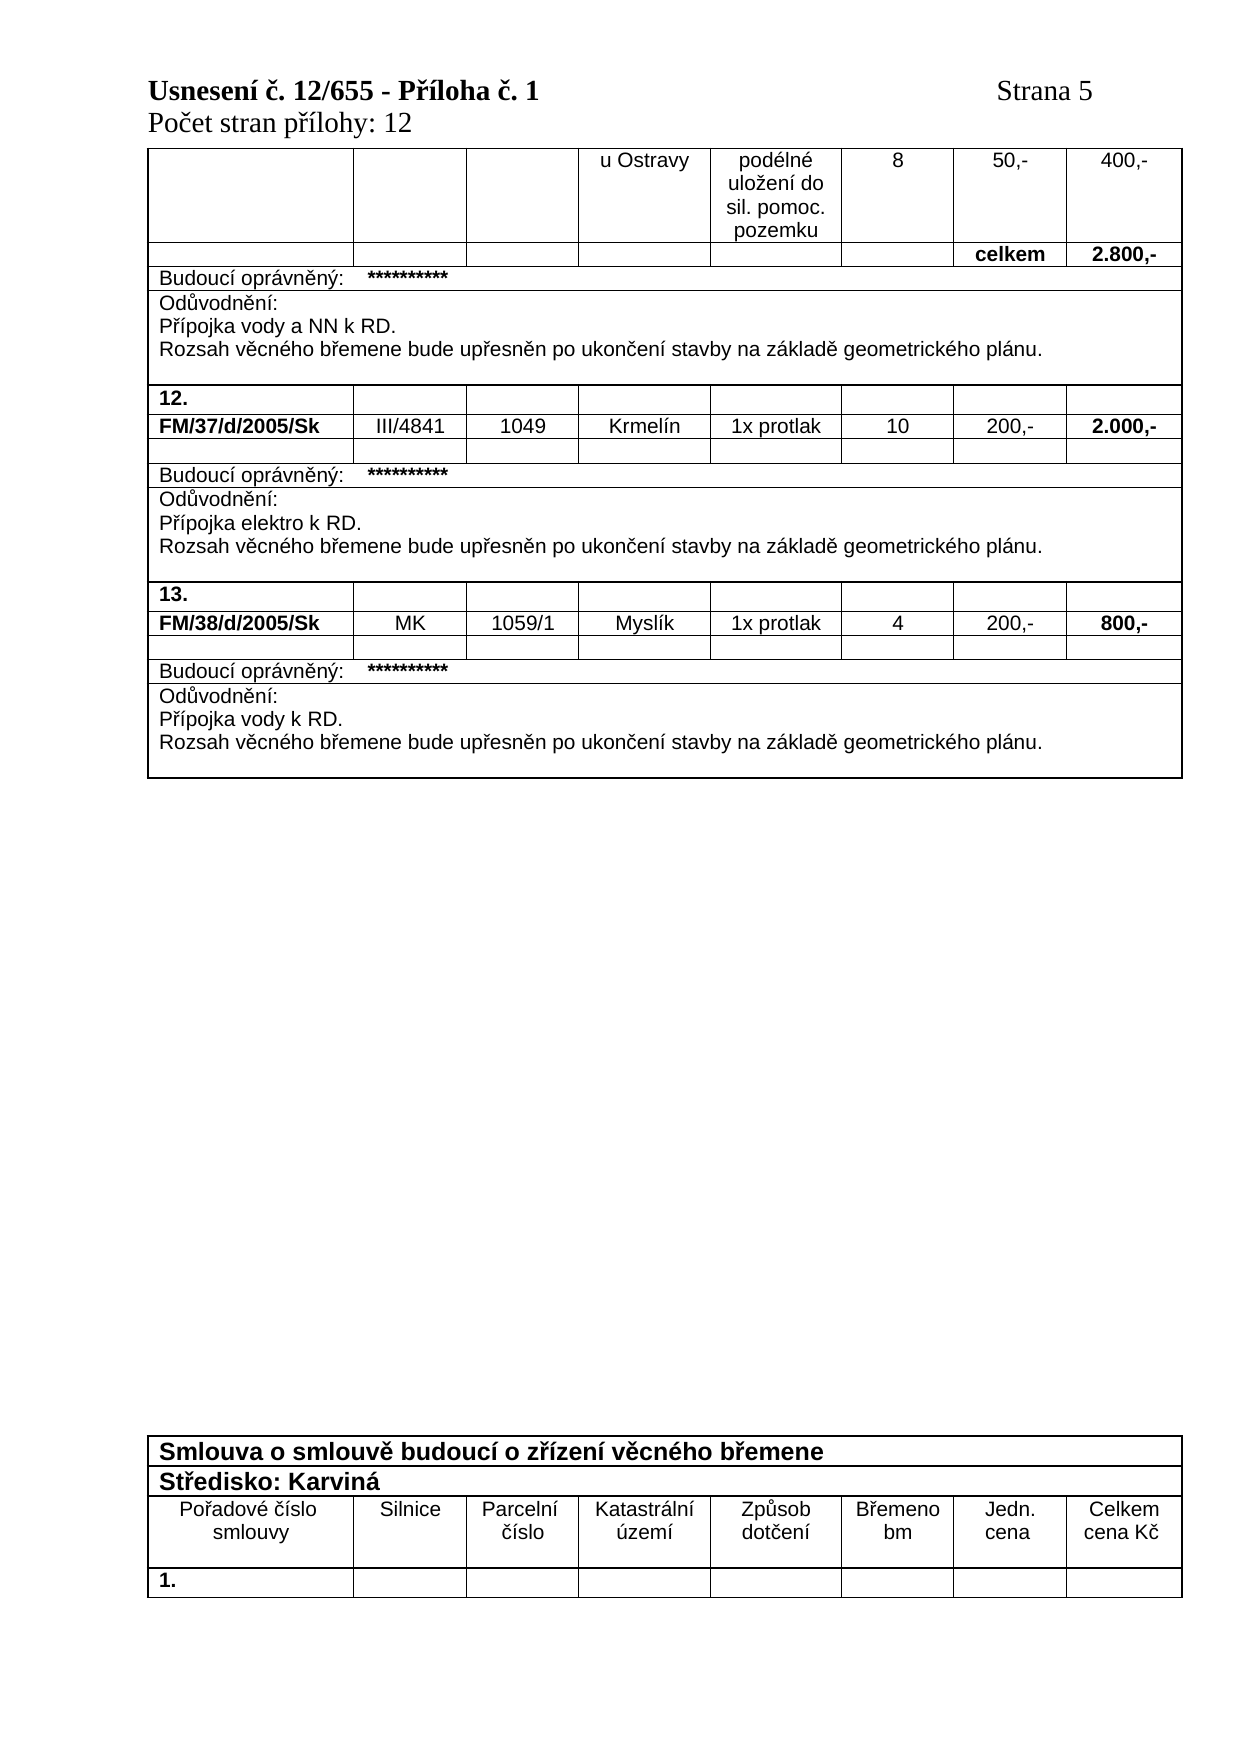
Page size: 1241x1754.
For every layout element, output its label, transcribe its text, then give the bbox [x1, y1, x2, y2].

table_cell [467, 636, 578, 659]
table_cell [149, 149, 353, 242]
table_cell [149, 439, 353, 462]
table_cell [354, 243, 466, 266]
table_cell Krmelín [579, 415, 710, 438]
table_cell [354, 1569, 466, 1597]
table_cell [954, 1569, 1066, 1597]
table_cell Katastrální území [579, 1497, 710, 1567]
table_cell [954, 583, 1066, 611]
table_cell 1049 [467, 415, 578, 438]
table_cell [467, 243, 578, 266]
table_cell Celkem cena Kč [1067, 1497, 1181, 1567]
table_cell 10 [842, 415, 953, 438]
table_cell 1. [149, 1569, 353, 1597]
table_cell [842, 1569, 953, 1597]
table_cell [842, 386, 953, 414]
table_cell [579, 386, 710, 414]
table_cell Silnice [354, 1497, 466, 1567]
table_cell 400,- [1067, 149, 1181, 242]
table_cell Jedn. cena [954, 1497, 1066, 1567]
table_cell [467, 583, 578, 611]
table_cell [1067, 636, 1181, 659]
table_cell [467, 386, 578, 414]
table_cell [467, 439, 578, 462]
table_cell [1067, 439, 1181, 462]
table_cell 1x protlak [711, 415, 841, 438]
table_cell [354, 149, 466, 242]
table_cell MK [354, 612, 466, 635]
table_cell [711, 1569, 841, 1597]
table_cell Odůvodnění: Přípojka vody k RD. Rozsah věcného břemene bude upřesněn po ukončení stavby na základě geometrického plánu. [149, 684, 1181, 777]
table_cell Myslík [579, 612, 710, 635]
table_cell [149, 243, 353, 266]
table_cell 200,- [954, 612, 1066, 635]
table_cell FM/37/d/2005/Sk [149, 415, 353, 438]
table_cell 2.000,- [1067, 415, 1181, 438]
table_cell [711, 636, 841, 659]
table_cell 1059/1 [467, 612, 578, 635]
table_cell [467, 1569, 578, 1597]
table_cell podélné uložení do sil. pomoc. pozemku [711, 149, 841, 242]
table_cell [842, 583, 953, 611]
table_cell 2.800,- [1067, 243, 1181, 266]
table_cell Pořadové číslo smlouvy [149, 1497, 353, 1567]
table_cell Parcelní číslo [467, 1497, 578, 1567]
table_cell [711, 386, 841, 414]
table_cell [354, 386, 466, 414]
table_cell Břemeno bm [842, 1497, 953, 1567]
table_cell [579, 243, 710, 266]
table_cell [149, 636, 353, 659]
table_cell u Ostravy [579, 149, 710, 242]
table_cell FM/38/d/2005/Sk [149, 612, 353, 635]
table_cell 8 [842, 149, 953, 242]
table_cell [1067, 1569, 1181, 1597]
table_cell Budoucí oprávněný: ********** [149, 464, 1181, 487]
table_cell Budoucí oprávněný: ********** [149, 267, 1181, 290]
table_cell [954, 636, 1066, 659]
table_header Smlouva o smlouvě budoucí o zřízení věcného břemene [149, 1437, 1181, 1465]
table_cell 12. [149, 386, 353, 414]
table_cell [842, 439, 953, 462]
table_cell [467, 149, 578, 242]
table_cell [842, 636, 953, 659]
table_cell [1067, 583, 1181, 611]
table_cell Budoucí oprávněný: ********** [149, 660, 1181, 683]
table_cell [354, 439, 466, 462]
table_cell [579, 439, 710, 462]
table_cell [711, 439, 841, 462]
table_cell [579, 636, 710, 659]
table_cell 1x protlak [711, 612, 841, 635]
table_cell [354, 583, 466, 611]
table_cell [711, 583, 841, 611]
table_cell [354, 636, 466, 659]
table_cell [954, 439, 1066, 462]
table_cell [954, 386, 1066, 414]
table_cell [579, 583, 710, 611]
table_cell 4 [842, 612, 953, 635]
table_cell Středisko: Karviná [149, 1467, 1181, 1495]
table_cell [711, 243, 841, 266]
table_cell 800,- [1067, 612, 1181, 635]
table_cell celkem [954, 243, 1066, 266]
table_cell 50,- [954, 149, 1066, 242]
table_cell 13. [149, 583, 353, 611]
table_cell 200,- [954, 415, 1066, 438]
table_cell [842, 243, 953, 266]
table_cell Odůvodnění: Přípojka vody a NN k RD. Rozsah věcného břemene bude upřesněn po ukončení stavby na základě geometrického plánu. [149, 291, 1181, 384]
table_cell [579, 1569, 710, 1597]
table_cell III/4841 [354, 415, 466, 438]
table_cell Způsob dotčení [711, 1497, 841, 1567]
table_cell Odůvodnění: Přípojka elektro k RD. Rozsah věcného břemene bude upřesněn po ukončení stavby na základě geometrického plánu. [149, 488, 1181, 581]
table_cell [1067, 386, 1181, 414]
